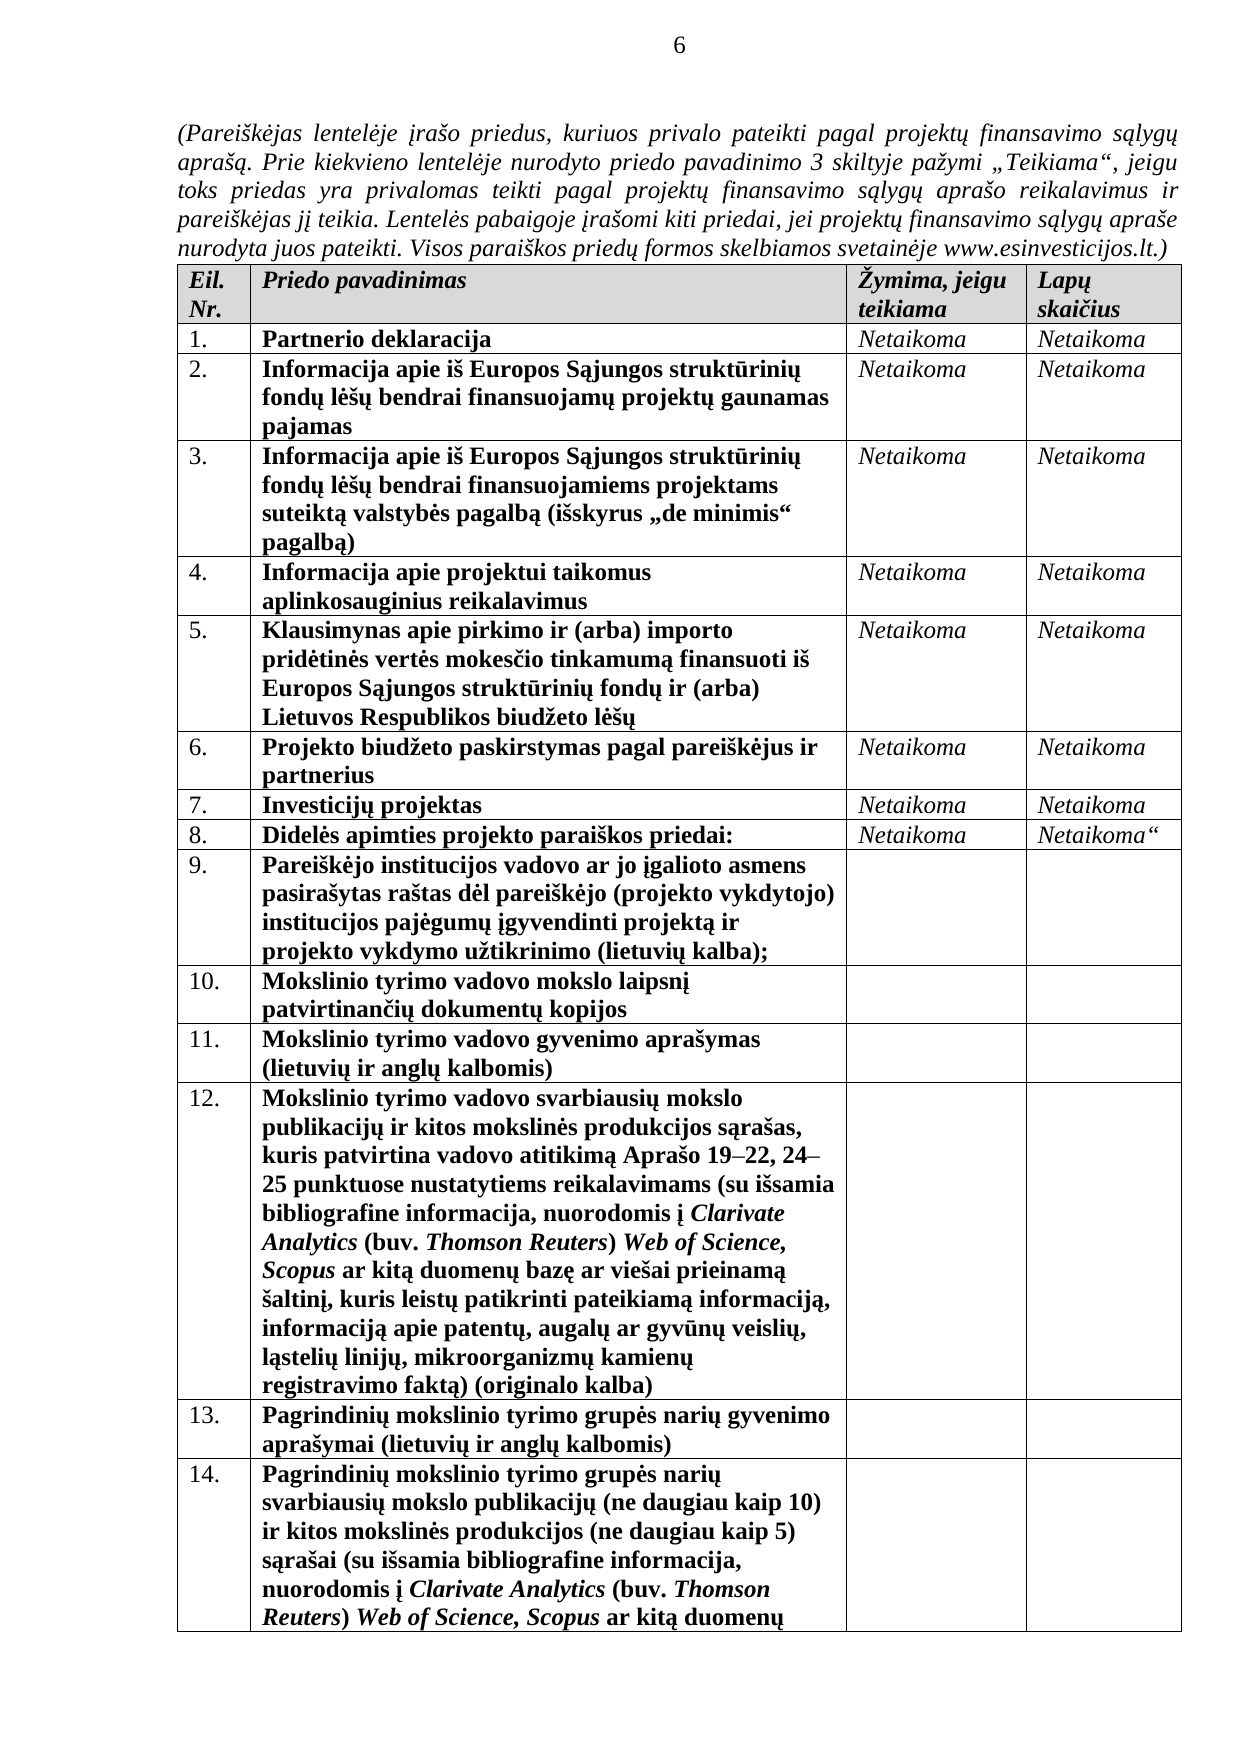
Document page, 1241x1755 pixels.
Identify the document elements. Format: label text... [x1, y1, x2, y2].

table_cell Pagrindinių mokslinio tyrimo grupės narių svarbiausių mokslo publikacijų (ne daugiau kaip 10) ir kitos mokslinės produkcijos (ne daugiau kaip 5) sąrašai (su išsamia bibliografine informacija, nuorodomis į Clarivate Analytics (buv. Thomson Reuters) Web of Science, Scopus ar kitą duomenų [251, 1459, 846, 1631]
table_cell [1027, 966, 1181, 1023]
table_cell Netaikoma“ [1027, 820, 1181, 849]
table_cell Projekto biudžeto paskirstymas pagal pareiškėjus ir partnerius [251, 732, 846, 789]
text (Pareiškėjas lentelėje įrašo priedus, kuriuos privalo pateikti pagal projektų finansavimo sąlygų aprašą. Prie kiekvieno lentelėje nurodyto priedo pavadinimo 3 skiltyje pažymi „Teikiama“, jeigu toks priedas yra privalomas teikti pagal projektų finansavimo sąlygų aprašo reikalavimus ir pareiškėjas jį teikia. Lentelės pabaigoje įrašomi kiti priedai, jei projektų finansavimo sąlygų apraše nurodyta juos pateikti. Visos paraiškos priedų formos skelbiamos svetainėje www.esinvesticijos.lt.) [177, 118, 1181, 262]
table_cell Investicijų projektas [251, 790, 846, 819]
table_cell Informacija apie projektui taikomus aplinkosauginius reikalavimus [251, 557, 846, 614]
table_cell [847, 966, 1026, 1023]
table_cell Netaikoma [1027, 557, 1181, 614]
table_cell Pagrindinių mokslinio tyrimo grupės narių gyvenimo aprašymai (lietuvių ir anglų kalbomis) [251, 1400, 846, 1458]
table_cell 9. [178, 850, 250, 965]
table_cell Netaikoma [847, 616, 1026, 731]
table_header Priedo pavadinimas [251, 265, 846, 323]
table_header Lapų skaičius [1027, 265, 1181, 323]
table_cell [1027, 1083, 1181, 1399]
table_cell Netaikoma [1027, 354, 1181, 440]
table_cell 7. [178, 790, 250, 819]
table_cell Netaikoma [1027, 790, 1181, 819]
table_cell Informacija apie iš Europos Sąjungos struktūrinių fondų lėšų bendrai finansuojamų projektų gaunamas pajamas [251, 354, 846, 440]
table_header Žymima, jeigu teikiama [847, 265, 1026, 323]
table_cell 14. [178, 1459, 250, 1631]
table_cell 5. [178, 616, 250, 731]
table_header Eil. Nr. [178, 265, 250, 323]
table_cell Informacija apie iš Europos Sąjungos struktūrinių fondų lėšų bendrai finansuojamiems projektams suteiktą valstybės pagalbą (išskyrus „de minimis“ pagalbą) [251, 441, 846, 556]
table_cell 4. [178, 557, 250, 614]
table_cell [1027, 1459, 1181, 1631]
table_cell Klausimynas apie pirkimo ir (arba) importo pridėtinės vertės mokesčio tinkamumą finansuoti iš Europos Sąjungos struktūrinių fondų ir (arba) Lietuvos Respublikos biudžeto lėšų [251, 616, 846, 731]
table_cell Netaikoma [847, 354, 1026, 440]
table_cell Netaikoma [1027, 324, 1181, 353]
table_cell [847, 1400, 1026, 1458]
table_cell Mokslinio tyrimo vadovo gyvenimo aprašymas (lietuvių ir anglų kalbomis) [251, 1024, 846, 1082]
table_cell Mokslinio tyrimo vadovo mokslo laipsnį patvirtinančių dokumentų kopijos [251, 966, 846, 1023]
table_cell [1027, 850, 1181, 965]
table_cell Netaikoma [847, 441, 1026, 556]
table_cell Netaikoma [1027, 616, 1181, 731]
table_cell [847, 1459, 1026, 1631]
table_cell 8. [178, 820, 250, 849]
table_cell 2. [178, 354, 250, 440]
table_cell 3. [178, 441, 250, 556]
table_cell Netaikoma [847, 820, 1026, 849]
table_cell [1027, 1400, 1181, 1458]
table_cell 13. [178, 1400, 250, 1458]
table_cell Netaikoma [1027, 441, 1181, 556]
table_cell Netaikoma [847, 790, 1026, 819]
table_cell 10. [178, 966, 250, 1023]
table_cell Netaikoma [847, 557, 1026, 614]
table_cell Pareiškėjo institucijos vadovo ar jo įgalioto asmens pasirašytas raštas dėl pareiškėjo (projekto vykdytojo) institucijos pajėgumų įgyvendinti projektą ir projekto vykdymo užtikrinimo (lietuvių kalba); [251, 850, 846, 965]
table_cell [847, 1024, 1026, 1082]
table_cell Didelės apimties projekto paraiškos priedai: [251, 820, 846, 849]
table_cell Netaikoma [847, 732, 1026, 789]
table_cell [847, 850, 1026, 965]
table_cell Netaikoma [1027, 732, 1181, 789]
table_cell 6. [178, 732, 250, 789]
table_cell 11. [178, 1024, 250, 1082]
table_cell [1027, 1024, 1181, 1082]
table_cell Mokslinio tyrimo vadovo svarbiausių mokslo publikacijų ir kitos mokslinės produkcijos sąrašas, kuris patvirtina vadovo atitikimą Aprašo 19–22, 24–25 punktuose nustatytiems reikalavimams (su išsamia bibliografine informacija, nuorodomis į Clarivate Analytics (buv. Thomson Reuters) Web of Science, Scopus ar kitą duomenų bazę ar viešai prieinamą šaltinį, kuris leistų patikrinti pateikiamą informaciją, informaciją apie patentų, augalų ar gyvūnų veislių, ląstelių linijų, mikroorganizmų kamienų registravimo faktą) (originalo kalba) [251, 1083, 846, 1399]
table_cell 12. [178, 1083, 250, 1399]
table_cell Partnerio deklaracija [251, 324, 846, 353]
table_cell [847, 1083, 1026, 1399]
table_cell Netaikoma [847, 324, 1026, 353]
table_cell 1. [178, 324, 250, 353]
